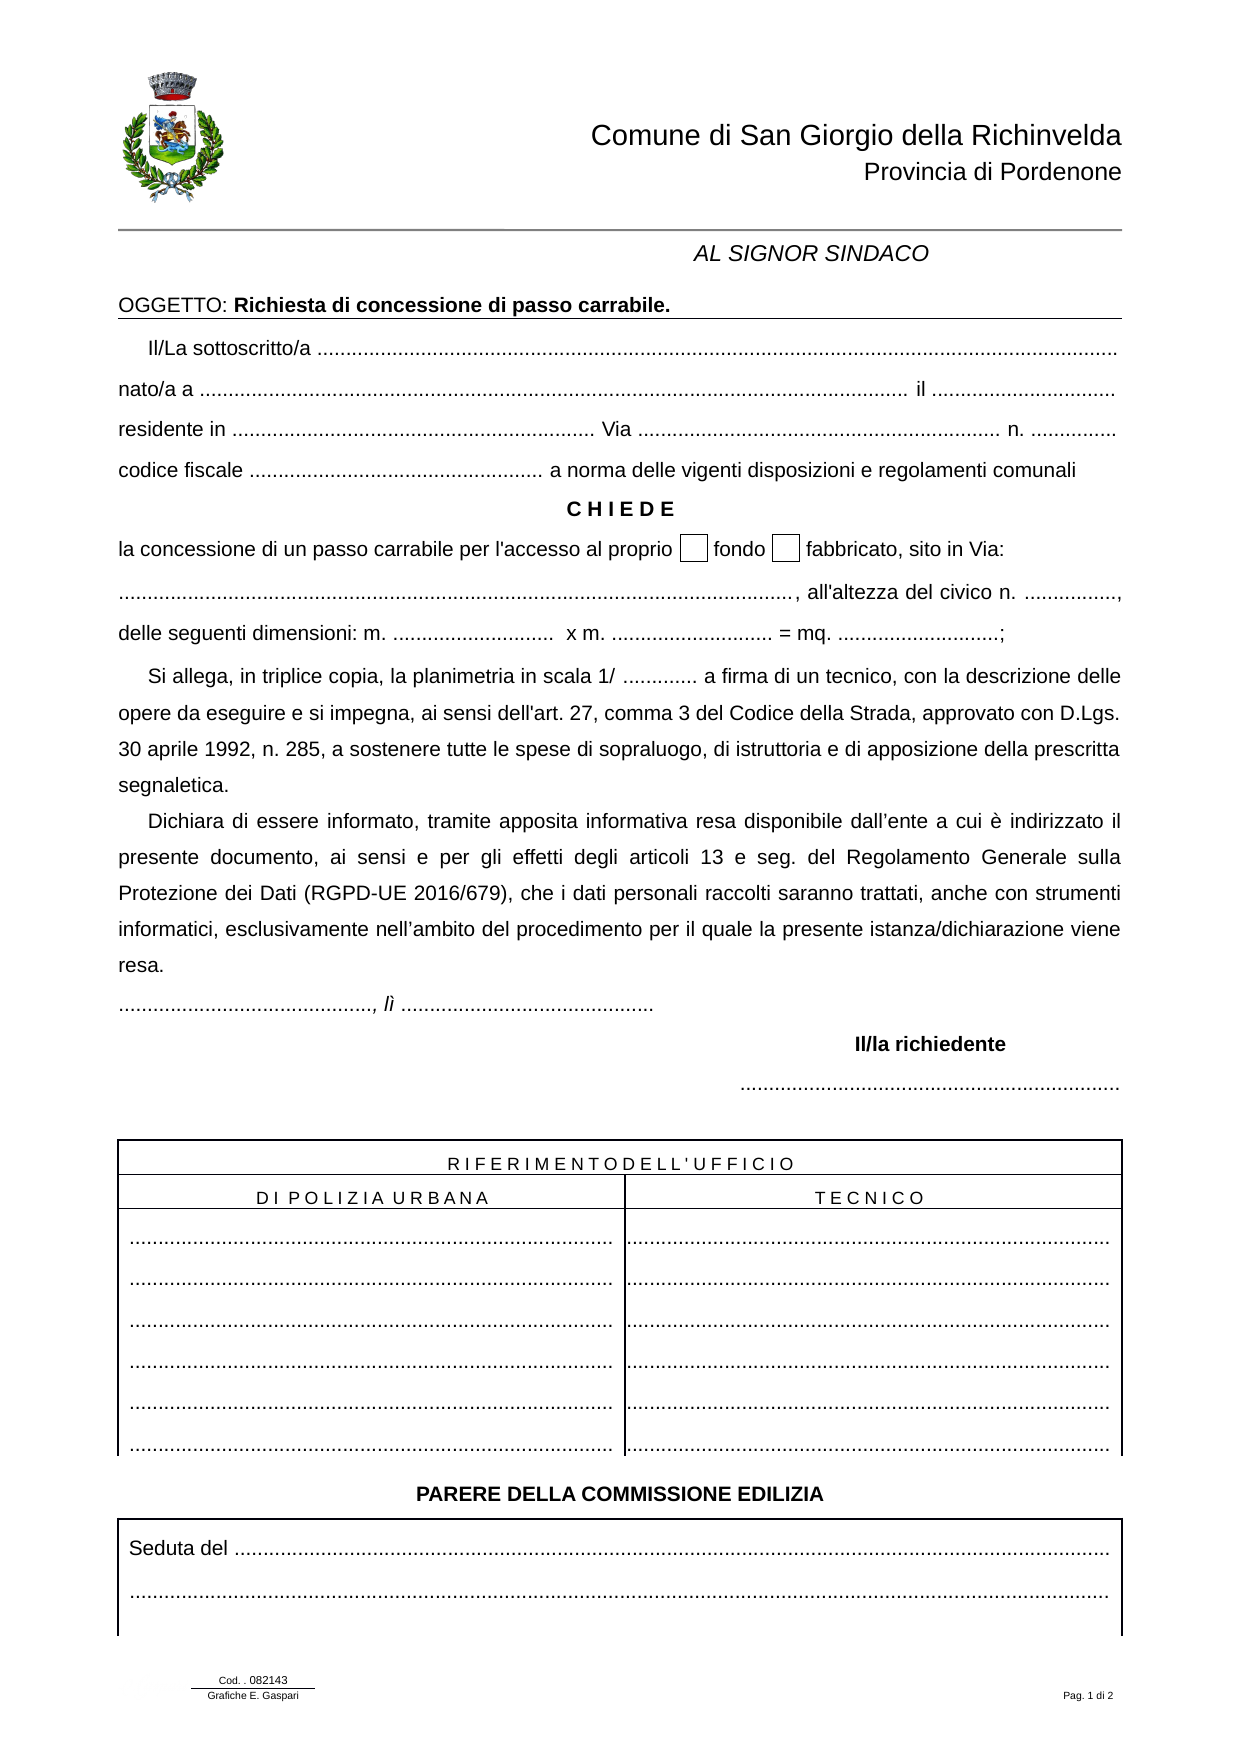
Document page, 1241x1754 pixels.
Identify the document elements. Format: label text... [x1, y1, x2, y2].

subtitle PARERE DELLA COMMISSIONE EDILIZIA [118, 1481, 1122, 1505]
table_cell .................................................................................... [626, 1415, 1121, 1456]
table_cell .................................................................................... [119, 1333, 624, 1374]
table_cell .................................................................................... [119, 1374, 624, 1415]
text Provincia di Pordenone [224, 157, 1122, 185]
picture [122, 72, 224, 203]
text OGGETTO: Richiesta di concessione di passo carrabile. [118, 292, 1122, 318]
table_cell T E C N I C O [626, 1175, 1121, 1208]
table_cell .................................................................................... [626, 1333, 1121, 1374]
table_cell .................................................................................... [626, 1209, 1121, 1250]
text la concessione di un passo carrabile per l'accesso al proprio fondo fabbricato, sito in Via: [118, 533, 1122, 562]
subtitle C H I E D E [118, 497, 1122, 521]
text Il/la richiedente [738, 1032, 1122, 1056]
table_cell .................................................................................... [119, 1250, 624, 1291]
text ....................................................................................................................., all'altezza del civico n. ................, delle seguenti dimensioni: m. ............................ x m. ............................ = mq. ............................; [118, 576, 1122, 646]
table_cell .................................................................................... [626, 1291, 1121, 1332]
text Dichiara di essere informato, tramite apposita informativa resa disponibile dall’ente a cui è indirizzato il presente documento, ai sensi e per gli effetti degli articoli 13 e seg. del Regolamento Generale sulla Protezione dei Dati (RGPD-UE 2016/679), che i dati personali raccolti saranno trattati, anche con strumenti informatici, esclusivamente nell’ambito del procedimento per il quale la presente istanza/dichiarazione viene resa. [118, 809, 1122, 976]
table_header R I F E R I M E N T O D E L L ' U F F I C I O [119, 1141, 1121, 1174]
table_cell .................................................................................... [626, 1374, 1121, 1415]
table_cell .................................................................................... [119, 1415, 624, 1456]
text .................................................................. [738, 1067, 1122, 1096]
table_cell D I P O L I Z I A U R B A N A [119, 1175, 624, 1208]
text Il/La sottoscritto/a ........................................................................................................................................... nato/a a ........................................................................................................................... il ................................ residente in ............................................................... Via ............................................................... n. ............... codice fiscale ................................................... a norma delle vigenti disposizioni e regolamenti comunali [118, 332, 1122, 483]
table_header Seduta del ........................................................................................................................................................ .......................................................................................................................................................................... [119, 1520, 1121, 1636]
text Si allega, in triplice copia, la planimetria in scala 1/ ............. a firma di un tecnico, con la descrizione delle opere da eseguire e si impegna, ai sensi dell'art. 27, comma 3 del Codice della Strada, approvato con D.Lgs. 30 aprile 1992, n. 285, a sostenere tutte le spese di sopraluogo, di istruttoria e di apposizione della prescritta segnaletica. [118, 660, 1122, 797]
table_cell .................................................................................... [119, 1291, 624, 1332]
table_cell .................................................................................... [626, 1250, 1121, 1291]
text ............................................, lì ............................................ [118, 988, 1122, 1017]
text AL SIGNOR SINDACO [694, 240, 1122, 266]
table_cell .................................................................................... [119, 1209, 624, 1250]
text Comune di San Giorgio della Richinvelda [224, 118, 1122, 152]
